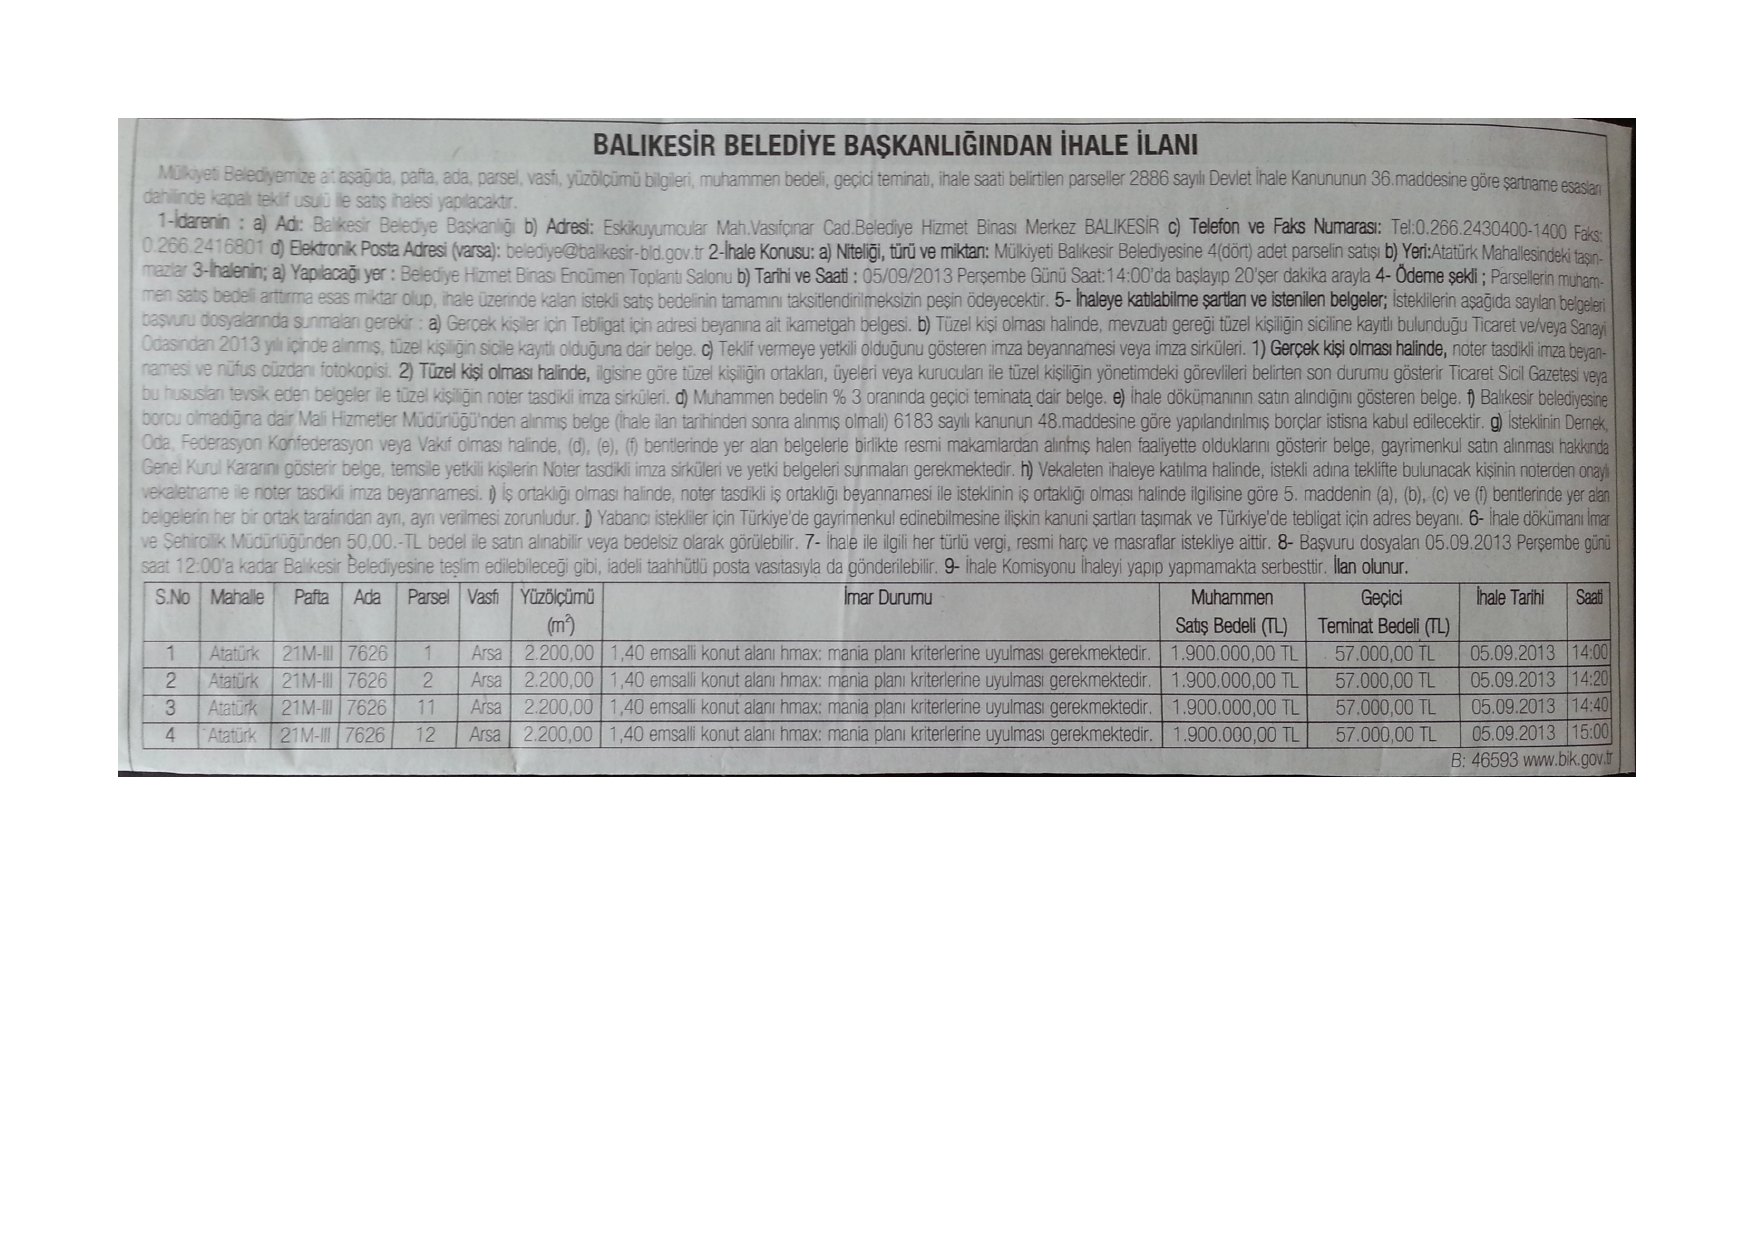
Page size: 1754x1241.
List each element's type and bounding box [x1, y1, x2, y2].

picture [118, 118, 1636, 777]
